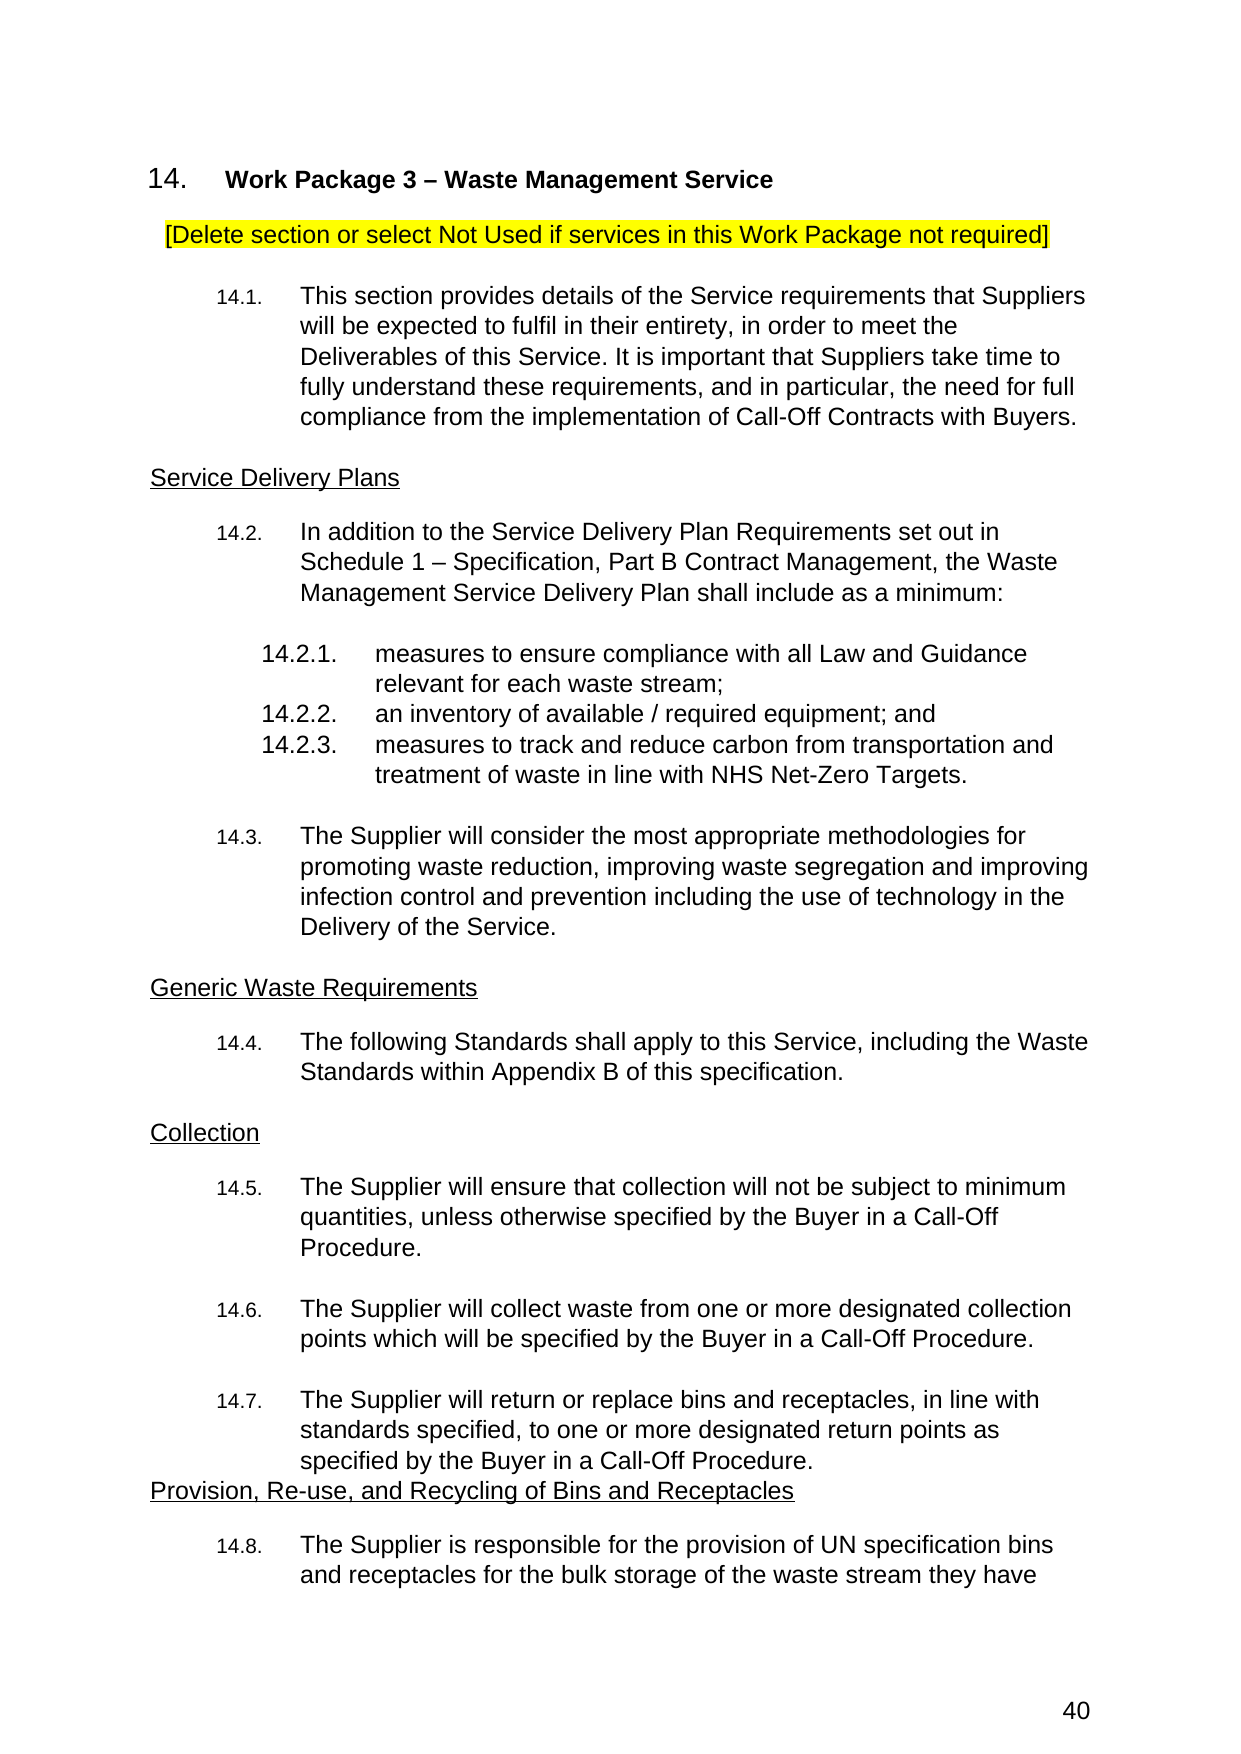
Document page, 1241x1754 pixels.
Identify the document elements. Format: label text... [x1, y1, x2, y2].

list The Supplier will ensure that collection will not be subject to minimum quantities, unless otherwise specified by the Buyer in a Call-Off Procedure. [262, 1172, 1090, 1261]
list measures to ensure compliance with all Law and Guidance relevant for each waste stream; [337, 638, 1090, 698]
subtitle Service Delivery Plans [150, 463, 1090, 492]
list This section provides details of the Service requirements that Suppliers will be expected to fulfil in their entirety, in order to meet the Deliverables of this Service. It is important that Suppliers take time to fully understand these requirements, and in particular, the need for full compliance from the implementation of Call-Off Contracts with Buyers. [262, 281, 1090, 431]
list The Supplier is responsible for the provision of UN specification bins and receptacles for the bulk storage of the waste stream they have [262, 1530, 1090, 1589]
subtitle Collection [150, 1118, 1090, 1147]
subtitle Work Package 3 – Waste Management Service [187, 161, 1090, 195]
text [Delete section or select Not Used if services in this Work Package not required] [165, 220, 1090, 248]
list The Supplier will consider the most appropriate methodologies for promoting waste reduction, improving waste segregation and improving infection control and prevention including the use of technology in the Delivery of the Service. [262, 821, 1090, 941]
list The following Standards shall apply to this Service, including the Waste Standards within Appendix B of this specification. [262, 1027, 1090, 1086]
list an inventory of available / required equipment; and [337, 699, 1090, 728]
subtitle Generic Waste Requirements [150, 973, 1090, 1002]
list In addition to the Service Delivery Plan Requirements set out in Schedule 1 – Specification, Part B Contract Management, the Waste Management Service Delivery Plan shall include as a minimum: [262, 517, 1090, 606]
list The Supplier will collect waste from one or more designated collection points which will be specified by the Buyer in a Call-Off Procedure. [262, 1293, 1090, 1353]
list measures to track and reduce carbon from transportation and treatment of waste in line with NHS Net-Zero Targets. [337, 730, 1090, 789]
subtitle Provision, Re-use, and Recycling of Bins and Receptacles [150, 1476, 1090, 1505]
list The Supplier will return or replace bins and receptacles, in line with standards specified, to one or more designated return points as specified by the Buyer in a Call-Off Procedure. [262, 1385, 1090, 1474]
